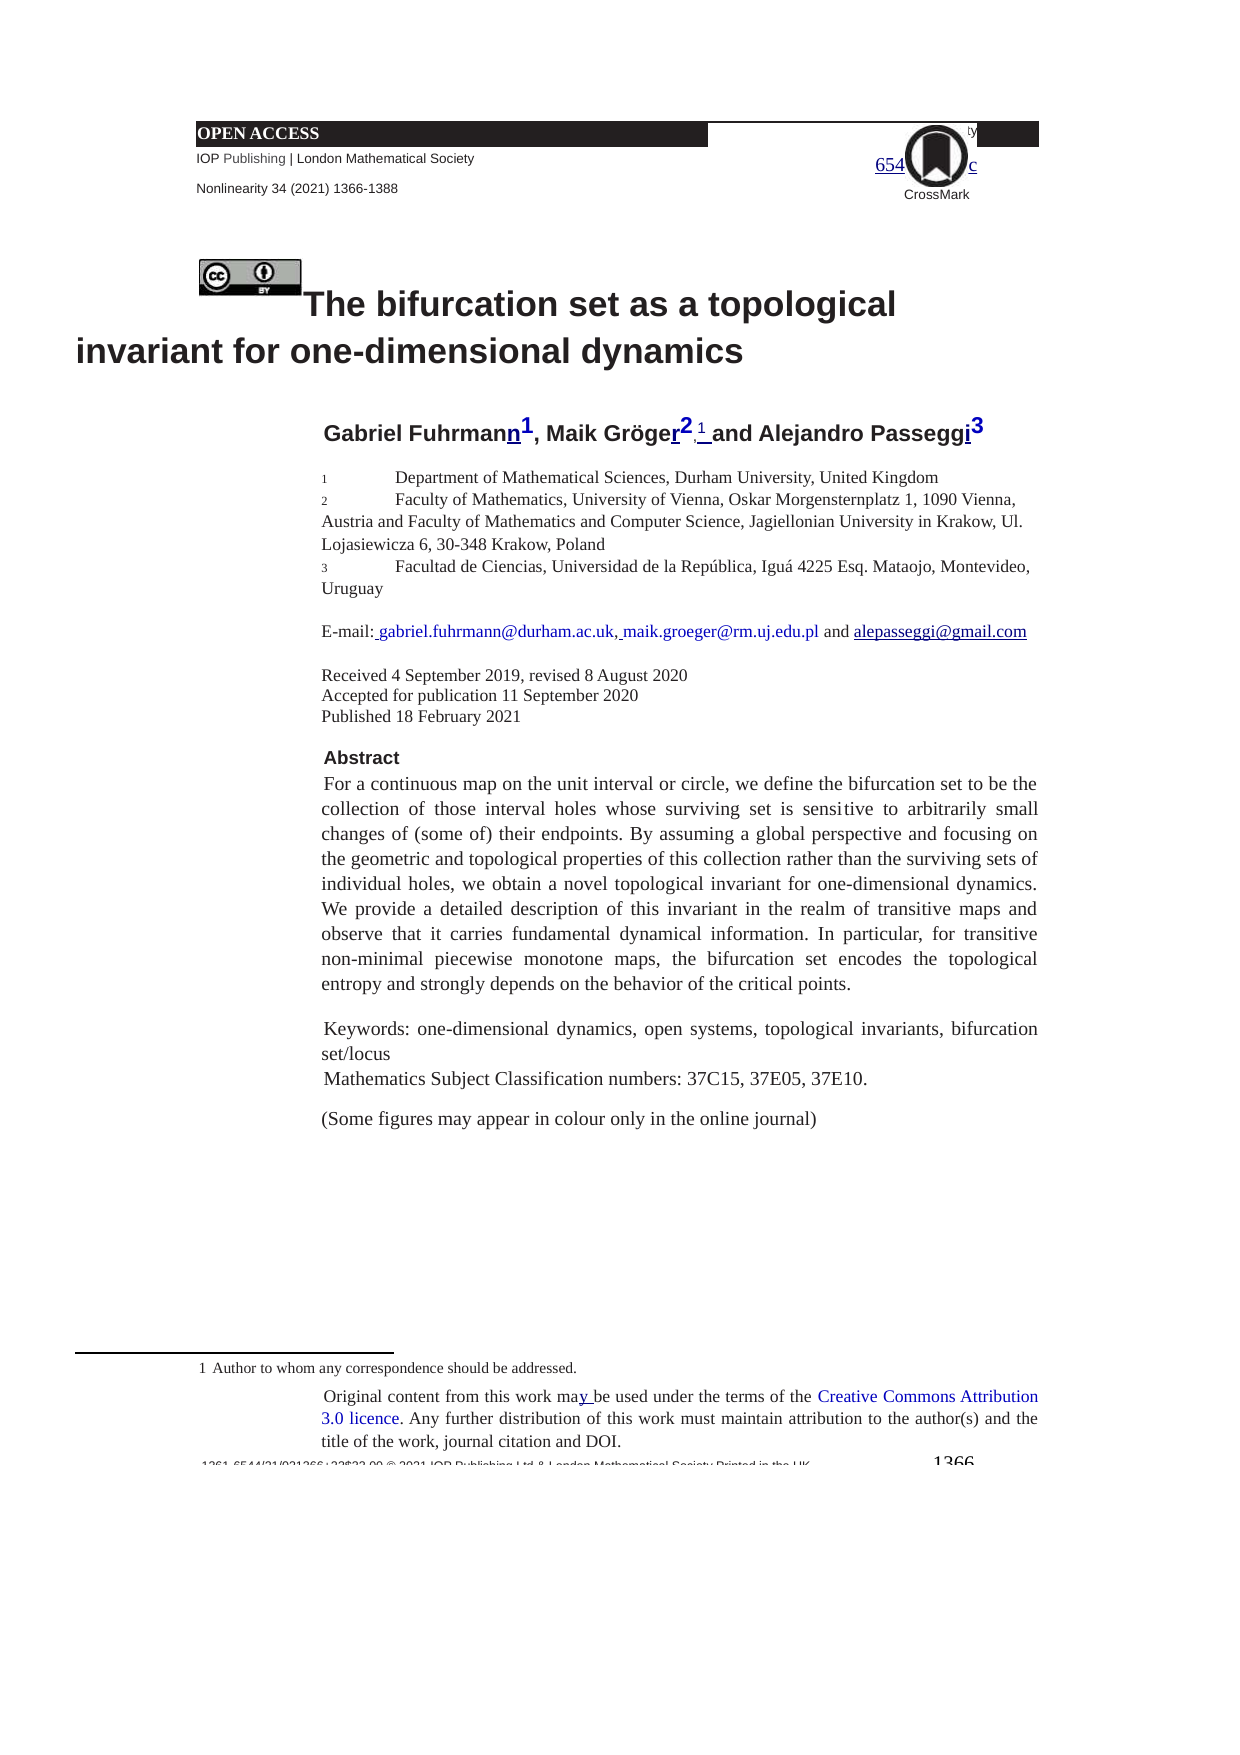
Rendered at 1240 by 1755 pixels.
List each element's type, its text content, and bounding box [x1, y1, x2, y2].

list Facultad de Ciencias, Universidad de la República, Iguá 4225 Esq. Mataojo, Montevideo, Uruguay [321, 556, 1039, 598]
subtitle The bifurcation set as a topological invariant for one-dimensional dynamics [75, 283, 1039, 371]
text https://doi.org/10.1088/1361-6544/abb78c [708, 153, 904, 174]
text For a continuous map on the unit interval or circle, we define the bifurcation set to be the collection of those interval holes whose surviving set is sensi­tive to arbitrarily small changes of (some of) their endpoints. By assuming a global perspective and focusing on the geometric and topological proper­ties of this collection rather than the surviving sets of individual holes, we obtain a novel topological invariant for one-dimensional dynamics. We pro­vide a detailed description of this invariant in the realm of transitive maps and observe that it carries fundamental dynamical information. In particular, for transitive non-minimal piecewise monotone maps, the bifurcation set encodes the topological entropy and strongly depends on the behavior of the critical points. [321, 771, 1039, 994]
text Keywords: one-dimensional dynamics, open systems, topological invariants, bifurcation set/locus [321, 1017, 1039, 1065]
text (Some figures may appear in colour only in the online journal) [321, 1107, 1039, 1130]
text Received 4 September 2019, revised 8 August 2020 [321, 665, 1039, 685]
text IOP Publishing | London Mathematical Society [969, 138, 1039, 166]
text Gabriel Fuhrmann1, Maik Gröger2, and Alejandro Passeggi3 [321, 412, 1039, 446]
list Faculty of Mathematics, University of Vienna, Oskar Morgensternplatz 1, 1090 Vienna, Austria and Faculty of Mathematics and Computer Science, Jagiellonian University in Krakow, Ul. Lojasiewicza 6, 30-348 Krakow, Poland [321, 489, 1039, 554]
text CrossMark [897, 187, 976, 202]
text Abstract [321, 747, 1039, 768]
text Nonlinearity [708, 123, 977, 138]
text Original content from this work may be used under the terms of the Creative Commons Attribution 3.0 licence. Any further distribution of this work must maintain attribution to the author(s) and the title of the work, journal citation and DOI. [321, 1386, 1039, 1451]
text Author to whom any correspondence should be addressed. [198, 1353, 1039, 1377]
text Mathematics Subject Classification numbers: 37C15, 37E05, 37E10. [321, 1067, 1039, 1090]
text OPEN ACCESS [197, 122, 1038, 146]
text IOP Publishing | London Mathematical Society [196, 138, 904, 166]
text Accepted for publication 11 September 2020 [321, 685, 1039, 706]
text E-mail: gabriel.fuhrmann@durham.ac.uk, maik.groeger@rm.uj.edu.pl and alepasseggi@gmail.com [321, 621, 1039, 642]
text [969, 181, 1039, 196]
text Published 18 February 2021 [321, 706, 1039, 726]
text Nonlinearity 34 (2021) 1366-1388 [196, 181, 904, 196]
list Department of Mathematical Sciences, Durham University, United Kingdom [321, 467, 1039, 487]
